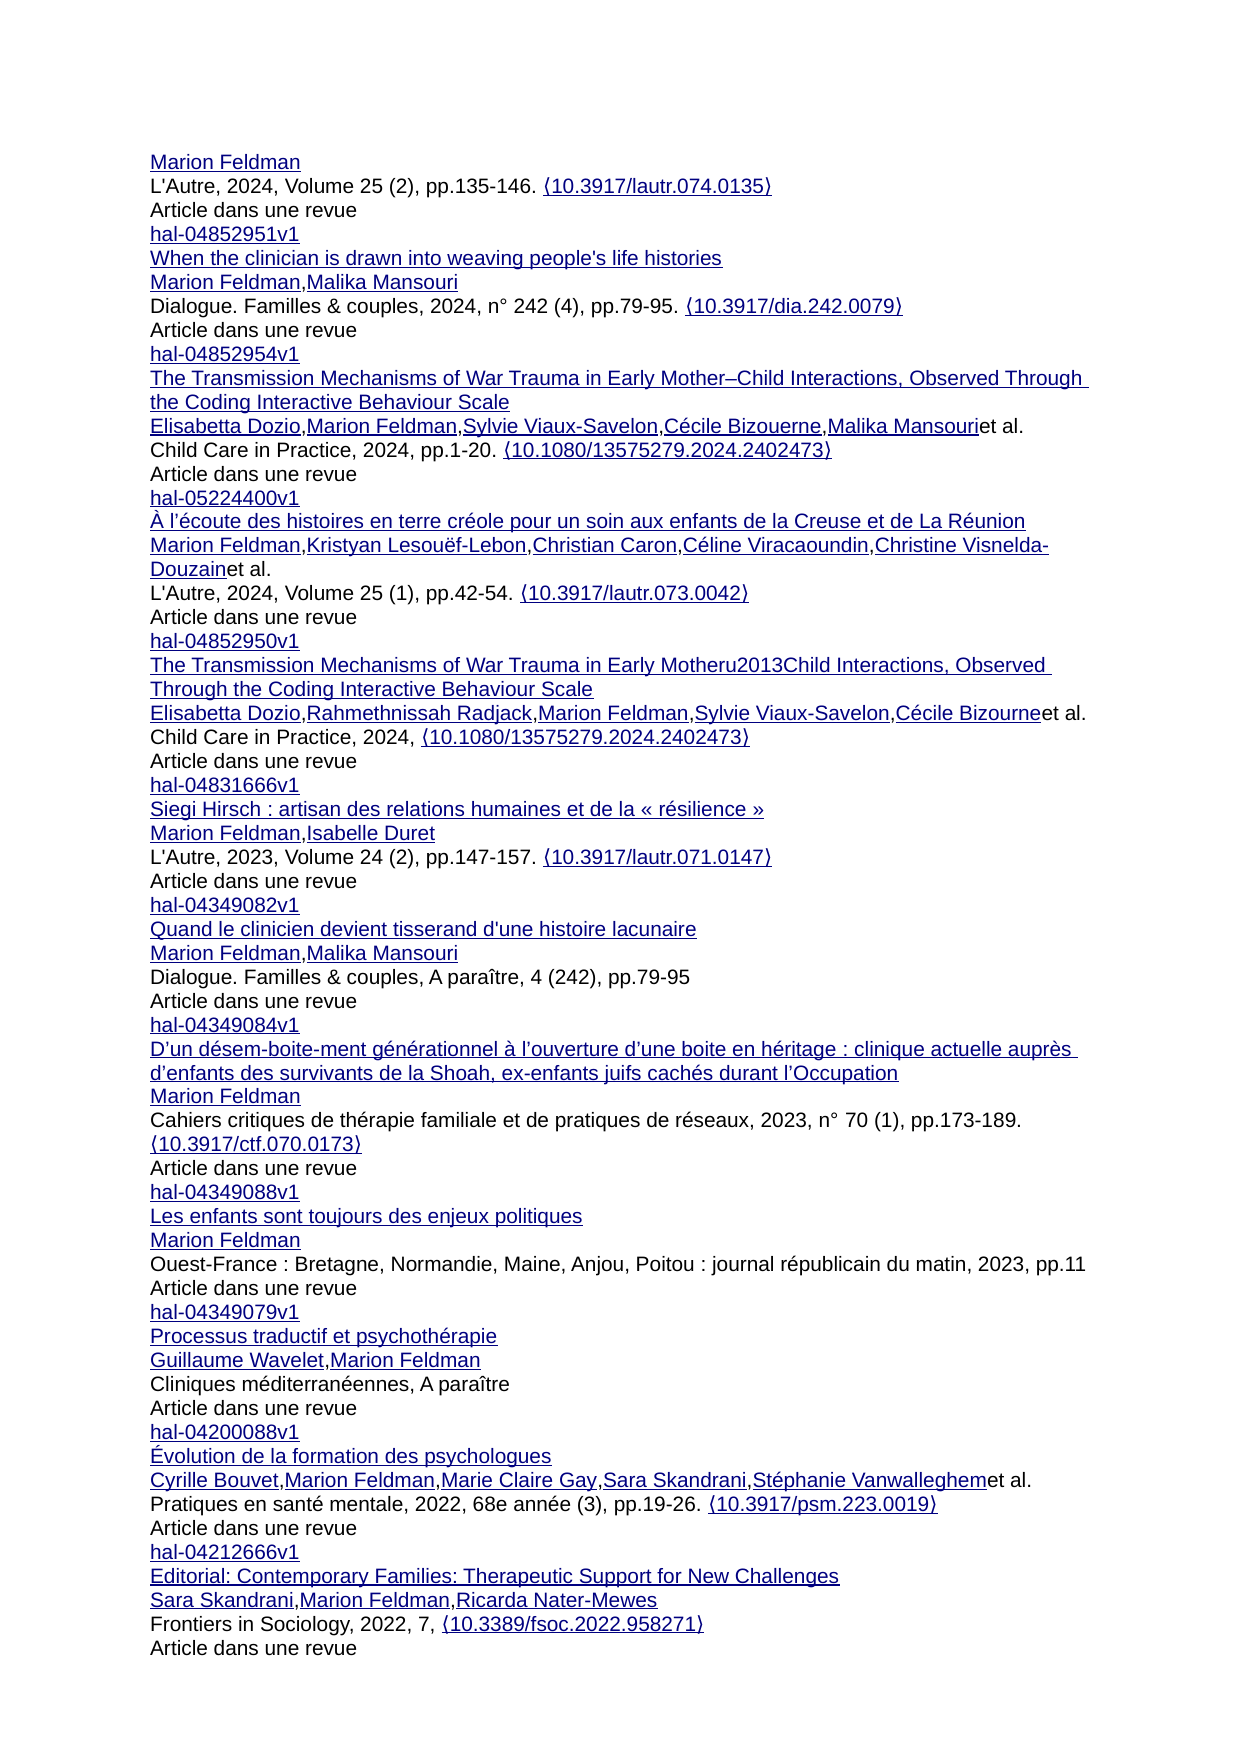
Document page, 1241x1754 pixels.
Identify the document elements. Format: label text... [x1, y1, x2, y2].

table_cell Quand le clinicien devient tisserand d'une histoire lacunaire Marion Feldman,Malika Mansouri Dialogue. Familles & couples, A paraître, 4 (242), pp.79-95 Article dans une revue hal-04349084v1 [150, 917, 1090, 1036]
table_cell Évolution de la formation des psychologues Cyrille Bouvet,Marion Feldman,Marie Claire Gay,Sara Skandrani,Stéphanie Vanwalleghemet al. Pratiques en santé mentale, 2022, 68e année (3), pp.19-26. ⟨10.3917/psm.223.0019⟩ Article dans une revue hal-04212666v1 [150, 1444, 1090, 1563]
table_cell Processus traductif et psychothérapie Guillaume Wavelet,Marion Feldman Cliniques méditerranéennes, A paraître Article dans une revue hal-04200088v1 [150, 1324, 1090, 1444]
table_cell Siegi Hirsch : artisan des relations humaines et de la « résilience » Marion Feldman,Isabelle Duret L'Autre, 2023, Volume 24 (2), pp.147-157. ⟨10.3917/lautr.071.0147⟩ Article dans une revue hal-04349082v1 [150, 797, 1090, 917]
table_cell Marion Feldman L'Autre, 2024, Volume 25 (2), pp.135-146. ⟨10.3917/lautr.074.0135⟩ Article dans une revue hal-04852951v1 [150, 150, 1090, 246]
table_cell Les enfants sont toujours des enjeux politiques Marion Feldman Ouest-France : Bretagne, Normandie, Maine, Anjou, Poitou : journal républicain du matin, 2023, pp.11 Article dans une revue hal-04349079v1 [150, 1204, 1090, 1324]
table_cell The Transmission Mechanisms of War Trauma in Early Mother–Child Interactions, Observed Through the Coding Interactive Behaviour Scale Elisabetta Dozio,Marion Feldman,Sylvie Viaux-Savelon,Cécile Bizouerne,Malika Mansouriet al. Child Care in Practice, 2024, pp.1-20. ⟨10.1080/13575279.2024.2402473⟩ Article dans une revue hal-05224400v1 [150, 366, 1090, 509]
table_cell D’un désem-boite-ment générationnel à l’ouverture d’une boite en héritage : clinique actuelle auprès d’enfants des survivants de la Shoah, ex-enfants juifs cachés durant l’Occupation Marion Feldman Cahiers critiques de thérapie familiale et de pratiques de réseaux, 2023, n° 70 (1), pp.173-189. ⟨10.3917/ctf.070.0173⟩ Article dans une revue hal-04349088v1 [150, 1036, 1090, 1204]
table_cell When the clinician is drawn into weaving people's life histories Marion Feldman,Malika Mansouri Dialogue. Familles & couples, 2024, n° 242 (4), pp.79-95. ⟨10.3917/dia.242.0079⟩ Article dans une revue hal-04852954v1 [150, 246, 1090, 366]
table_cell À l’écoute des histoires en terre créole pour un soin aux enfants de la Creuse et de La Réunion Marion Feldman,Kristyan Lesouëf-Lebon,Christian Caron,Céline Viracaoundin,Christine Visnelda-Douzainet al. L'Autre, 2024, Volume 25 (1), pp.42-54. ⟨10.3917/lautr.073.0042⟩ Article dans une revue hal-04852950v1 [150, 509, 1090, 653]
table_cell Editorial: Contemporary Families: Therapeutic Support for New Challenges Sara Skandrani,Marion Feldman,Ricarda Nater-Mewes Frontiers in Sociology, 2022, 7, ⟨10.3389/fsoc.2022.958271⟩ Article dans une revue [150, 1564, 1090, 1659]
table_cell The Transmission Mechanisms of War Trauma in Early Motheru2013Child Interactions, Observed Through the Coding Interactive Behaviour Scale Elisabetta Dozio,Rahmethnissah Radjack,Marion Feldman,Sylvie Viaux-Savelon,Cécile Bizourneet al. Child Care in Practice, 2024, ⟨10.1080/13575279.2024.2402473⟩ Article dans une revue hal-04831666v1 [150, 653, 1090, 797]
